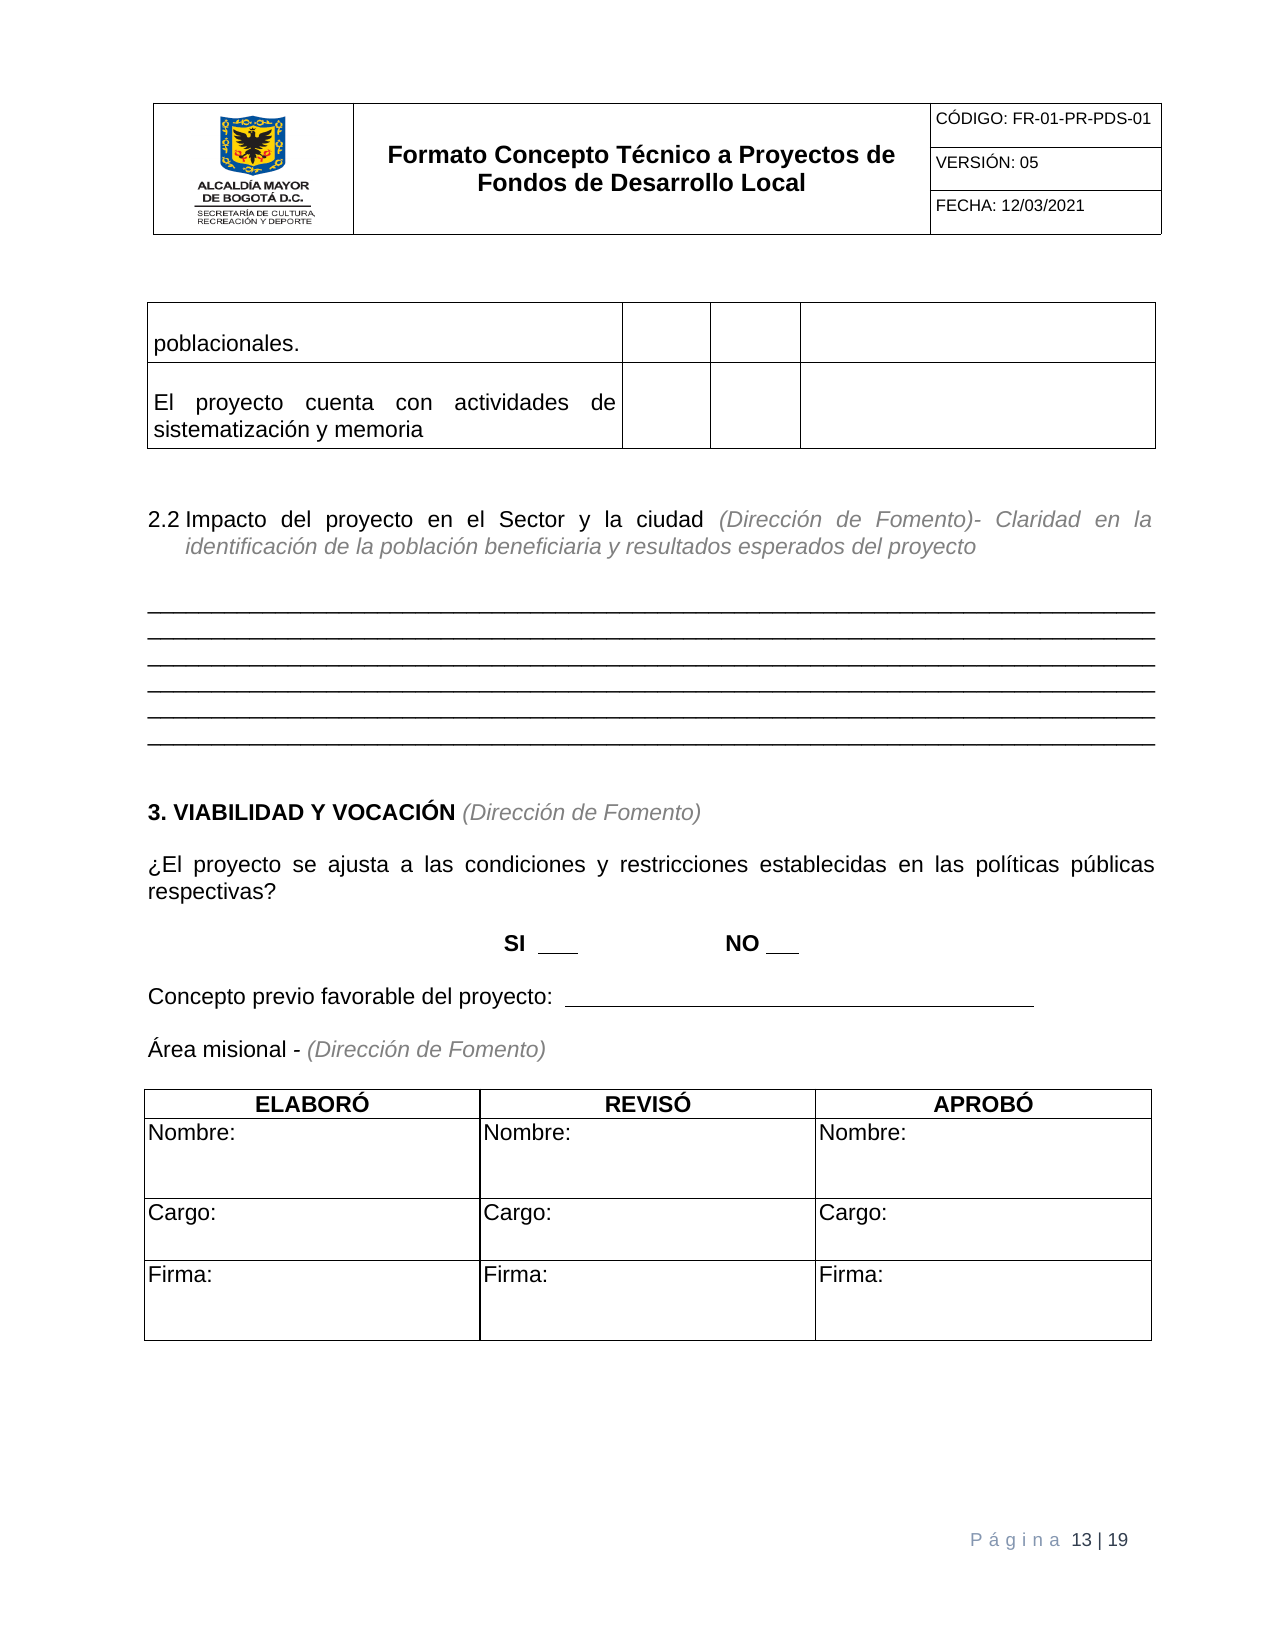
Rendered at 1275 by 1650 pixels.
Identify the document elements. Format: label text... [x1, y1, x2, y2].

table_cell [711, 363, 800, 448]
text ¿El proyecto se ajusta a las condiciones y restricciones establecidas en las políticas públicas respectivas? [148, 851, 1155, 904]
text 3. VIABILIDAD Y VOCACIÓN (Dirección de Fomento) [148, 799, 1155, 825]
table_cell Firma: [145, 1261, 479, 1340]
table_cell Nombre: [145, 1119, 479, 1198]
table_cell [801, 303, 1155, 362]
list Impacto del proyecto en el Sector y la ciudad (Dirección de Fomento)- Claridad en la identificación de la población beneficiaria y resultados esperados del proyecto [148, 506, 1155, 559]
table_cell Cargo: [145, 1199, 479, 1260]
table_cell poblacionales. [148, 303, 622, 362]
table_cell Cargo: [481, 1199, 815, 1260]
table_cell Firma: [481, 1261, 815, 1340]
text Área misional - (Dirección de Fomento) [148, 1036, 1155, 1062]
text _______________________________________________________________________________ [148, 667, 1155, 691]
text _______________________________________________________________________________ [148, 719, 1155, 744]
text Concepto previo favorable del proyecto: [148, 983, 1155, 1009]
table_cell Nombre: [481, 1119, 815, 1198]
text SI NO [148, 930, 1155, 957]
table_cell Cargo: [816, 1199, 1151, 1260]
text _______________________________________________________________________________ [148, 588, 1155, 612]
table_cell [623, 363, 710, 448]
table_header ELABORÓ [145, 1090, 479, 1118]
table_cell Firma: [816, 1261, 1151, 1340]
table_cell El proyecto cuenta con actividades de sistematización y memoria [148, 363, 622, 448]
text _______________________________________________________________________________ [148, 614, 1155, 638]
table_header REVISÓ [481, 1090, 815, 1118]
table_cell [623, 303, 710, 362]
table_cell Nombre: [816, 1119, 1151, 1198]
table_header APROBÓ [816, 1090, 1151, 1118]
table_cell [711, 303, 800, 362]
text _______________________________________________________________________________ [148, 640, 1155, 665]
table_cell [801, 363, 1155, 448]
text _______________________________________________________________________________ [148, 693, 1155, 717]
